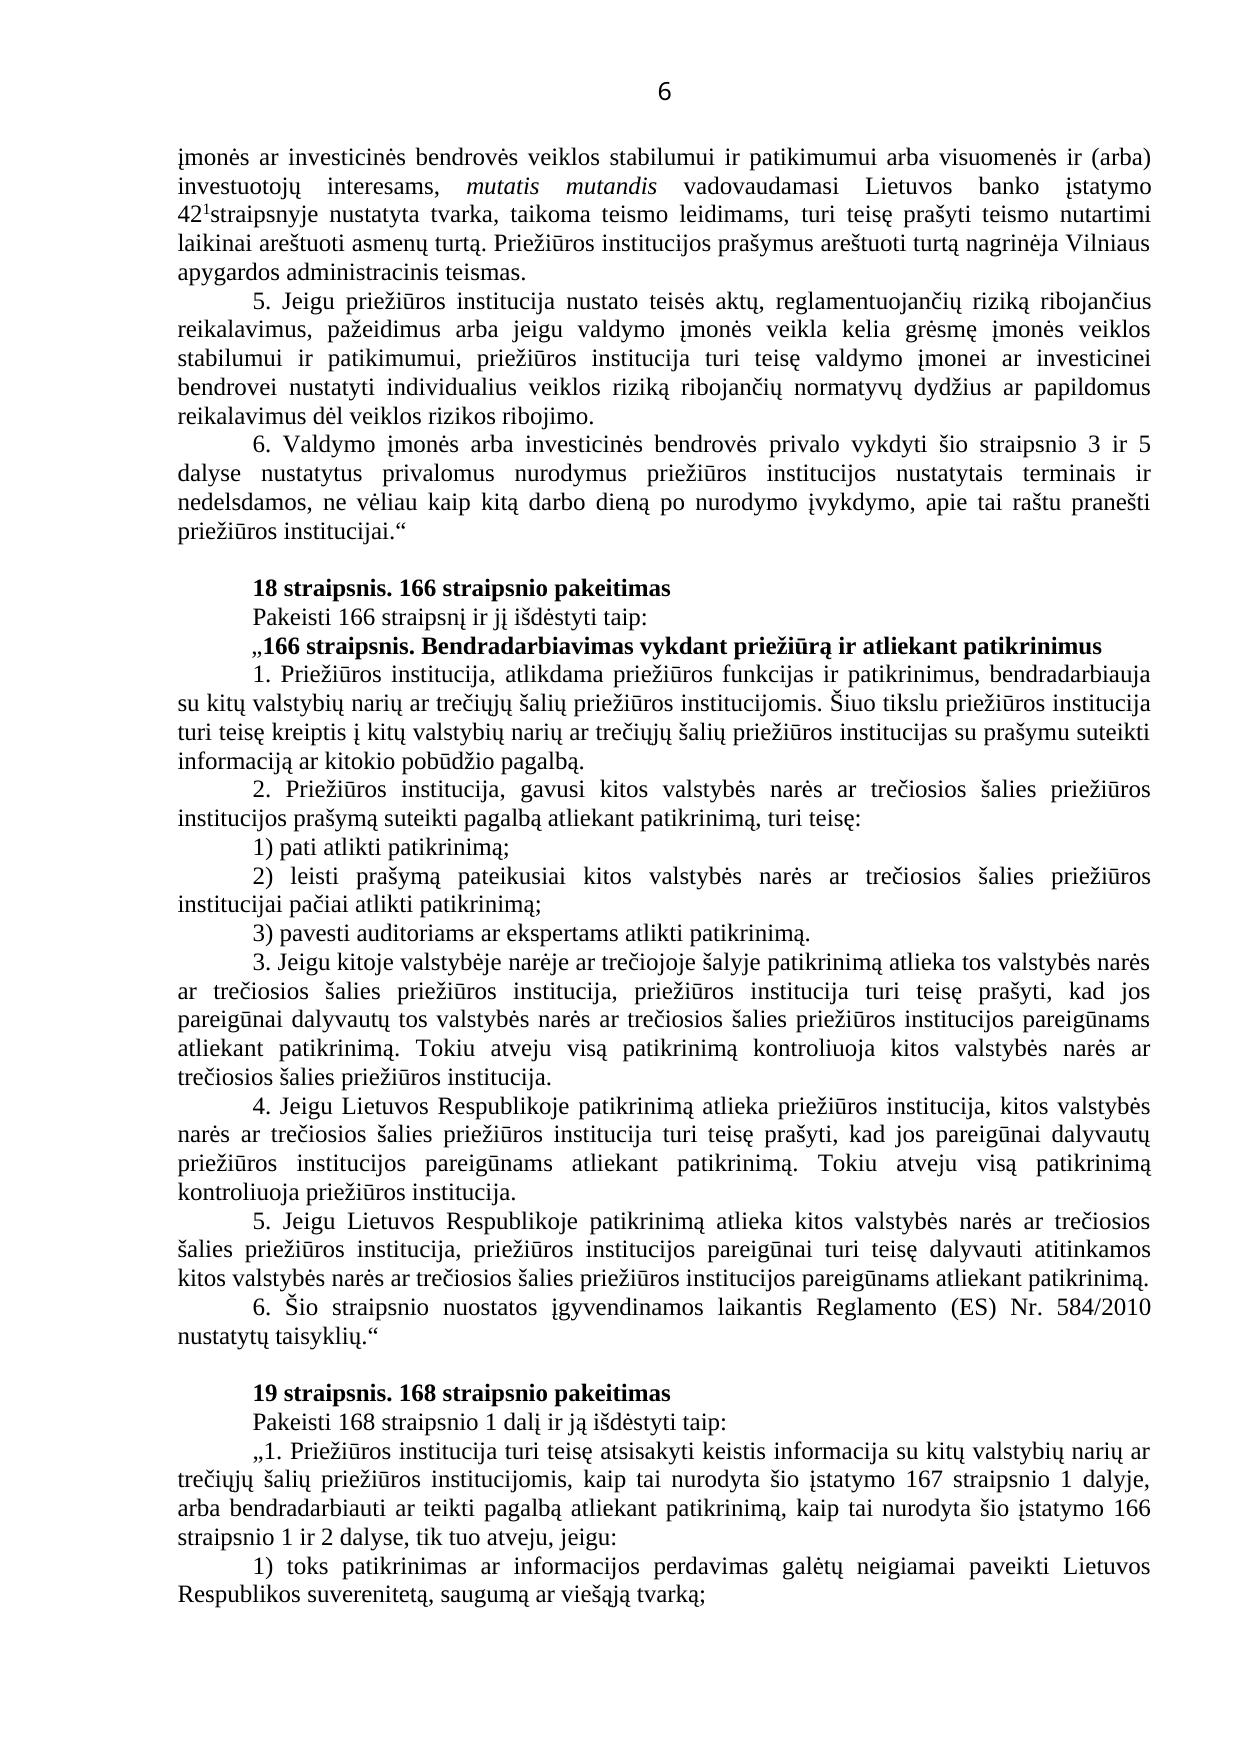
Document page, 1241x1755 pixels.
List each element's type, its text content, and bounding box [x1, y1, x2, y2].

text 5. Jeigu priežiūros institucija nustato teisės aktų, reglamentuojančių riziką ribojančius reikalavimus, pažeidimus arba jeigu valdymo įmonės veikla kelia grėsmę įmonės veiklos stabilumui ir patikimumui, priežiūros institucija turi teisę valdymo įmonei ar investicinei bendrovei nustatyti individualius veiklos riziką ribojančių normatyvų dydžius ar papildomus reikalavimus dėl veiklos rizikos ribojimo. [177, 286, 1152, 429]
text „1. Priežiūros institucija turi teisę atsisakyti keistis informacija su kitų valstybių narių ar trečiųjų šalių priežiūros institucijomis, kaip tai nurodyta šio įstatymo 167 straipsnio 1 dalyje, arba bendradarbiauti ar teikti pagalbą atliekant patikrinimą, kaip tai nurodyta šio įstatymo 166 straipsnio 1 ir 2 dalyse, tik tuo atveju, jeigu: [177, 1436, 1152, 1551]
text 2) leisti prašymą pateikusiai kitos valstybės narės ar trečiosios šalies priežiūros institucijai pačiai atlikti patikrinimą; [177, 861, 1152, 918]
text 5. Jeigu Lietuvos Respublikoje patikrinimą atlieka kitos valstybės narės ar trečiosios šalies priežiūros institucija, priežiūros institucijos pareigūnai turi teisę dalyvauti atitinkamos kitos valstybės narės ar trečiosios šalies priežiūros institucijos pareigūnams atliekant patikrinimą. [177, 1206, 1152, 1292]
text „166 straipsnis. Bendradarbiavimas vykdant priežiūrą ir atliekant patikrinimus [251, 631, 1152, 659]
text 19 straipsnis. 168 straipsnio pakeitimas [177, 1378, 1152, 1407]
text 3) pavesti auditoriams ar ekspertams atlikti patikrinimą. [177, 918, 1152, 947]
text 2. Priežiūros institucija, gavusi kitos valstybės narės ar trečiosios šalies priežiūros institucijos prašymą suteikti pagalbą atliekant patikrinimą, turi teisę: [177, 774, 1152, 832]
text 1) pati atlikti patikrinimą; [177, 832, 1152, 861]
text 4. Jeigu Lietuvos Respublikoje patikrinimą atlieka priežiūros institucija, kitos valstybės narės ar trečiosios šalies priežiūros institucija turi teisę prašyti, kad jos pareigūnai dalyvautų priežiūros institucijos pareigūnams atliekant patikrinimą. Tokiu atveju visą patikrinimą kontroliuoja priežiūros institucija. [177, 1091, 1152, 1206]
text įmonės ar investicinės bendrovės veiklos stabilumui ir patikimumui arba visuomenės ir (arba) investuotojų interesams, mutatis mutandis vadovaudamasi Lietuvos banko įstatymo 421straipsnyje nustatyta tvarka, taikoma teismo leidimams, turi teisę prašyti teismo nutartimi laikinai areštuoti asmenų turtą. Priežiūros institucijos prašymus areštuoti turtą nagrinėja Vilniaus apygardos administracinis teismas. [177, 142, 1152, 286]
text Pakeisti 168 straipsnio 1 dalį ir ją išdėstyti taip: [177, 1407, 1152, 1436]
text 6. Valdymo įmonės arba investicinės bendrovės privalo vykdyti šio straipsnio 3 ir 5 dalyse nustatytus privalomus nurodymus priežiūros institucijos nustatytais terminais ir nedelsdamos, ne vėliau kaip kitą darbo dieną po nurodymo įvykdymo, apie tai raštu pranešti priežiūros institucijai.“ [177, 429, 1152, 544]
text 18 straipsnis. 166 straipsnio pakeitimas [177, 573, 1152, 602]
text Pakeisti 166 straipsnį ir jį išdėstyti taip: [177, 602, 1152, 631]
text 3. Jeigu kitoje valstybėje narėje ar trečiojoje šalyje patikrinimą atlieka tos valstybės narės ar trečiosios šalies priežiūros institucija, priežiūros institucija turi teisę prašyti, kad jos pareigūnai dalyvautų tos valstybės narės ar trečiosios šalies priežiūros institucijos pareigūnams atliekant patikrinimą. Tokiu atveju visą patikrinimą kontroliuoja kitos valstybės narės ar trečiosios šalies priežiūros institucija. [177, 947, 1152, 1091]
text 1. Priežiūros institucija, atlikdama priežiūros funkcijas ir patikrinimus, bendradarbiauja su kitų valstybių narių ar trečiųjų šalių priežiūros institucijomis. Šiuo tikslu priežiūros institucija turi teisę kreiptis į kitų valstybių narių ar trečiųjų šalių priežiūros institucijas su prašymu suteikti informaciją ar kitokio pobūdžio pagalbą. [177, 659, 1152, 774]
text 6. Šio straipsnio nuostatos įgyvendinamos laikantis Reglamento (ES) Nr. 584/2010 nustatytų taisyklių.“ [177, 1292, 1152, 1349]
text 1) toks patikrinimas ar informacijos perdavimas galėtų neigiamai paveikti Lietuvos Respublikos suverenitetą, saugumą ar viešąją tvarką; [177, 1551, 1152, 1608]
